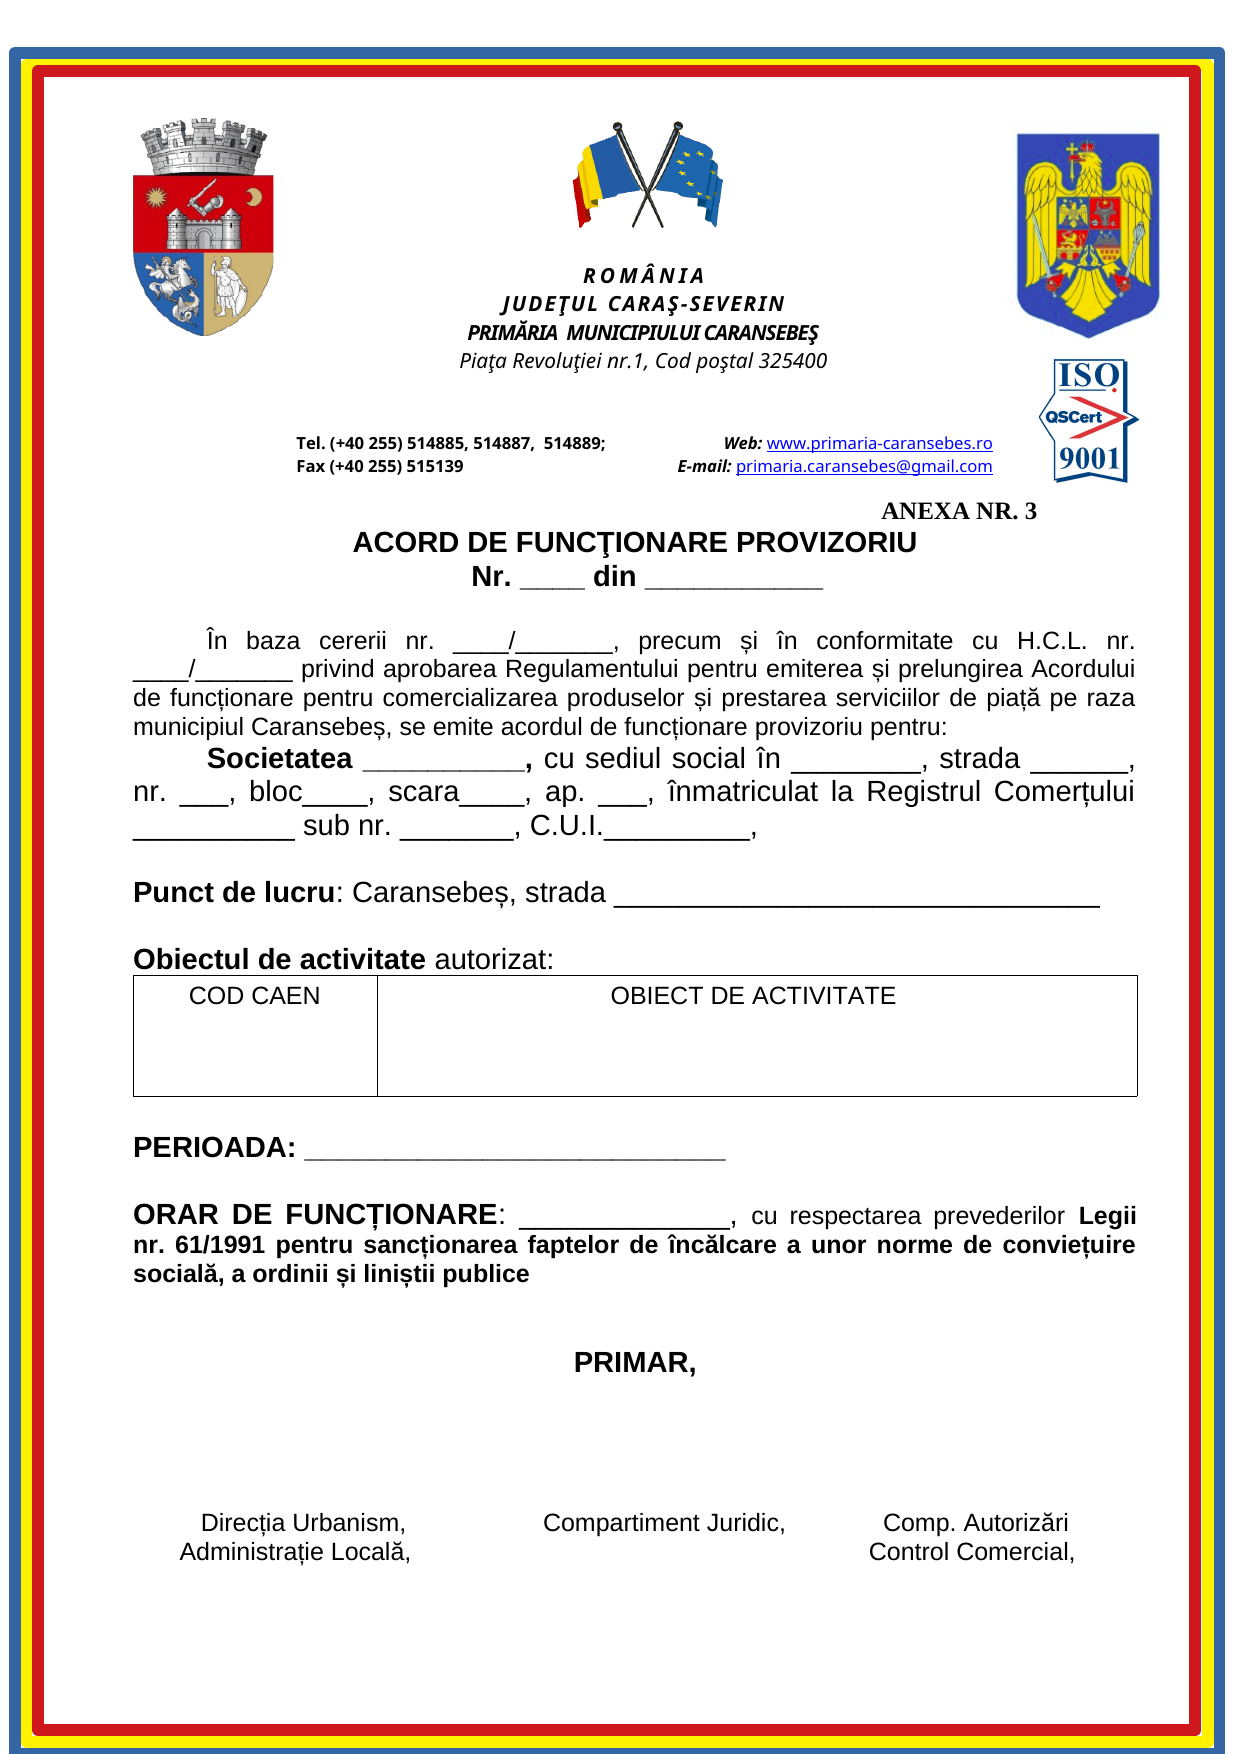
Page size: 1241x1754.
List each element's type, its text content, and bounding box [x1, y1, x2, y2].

table_cell Web: www.primaria-caransebes.ro E-mail: primaria.caransebes@gmail.com [623, 432, 1004, 484]
picture [1038, 359, 1140, 483]
text Nr. ____ din ___________ [133, 558, 1137, 592]
text ORAR DE FUNCȚIONARE: _____________, cu respectarea prevederilor Legii nr. 61/1991 pentru sancționarea faptelor de încălcare a unor norme de conviețuire socială, a ordinii și liniștii publice [133, 1197, 1137, 1288]
table_cell Tel. (+40 255) 514885, 514887, 514889; Fax (+40 255) 515139 [285, 432, 623, 484]
table_cell [134, 1056, 377, 1096]
text În baza cererii nr. ____/_______, precum și în conformitate cu H.C.L. nr. ____/_______ privind aprobarea Regulamentului pentru emiterea și prelungirea Acordului de funcționare pentru comercializarea produselor și prestarea serviciilor de piață pe raza municipiul Caransebeș, se emite acordul de funcționare provizoriu pentru: [133, 626, 1137, 741]
text PRIMAR, [133, 1345, 1137, 1379]
text Societatea __________, cu sediul social în ________, strada ______, nr. ___, bloc____, scara____, ap. ___, înmatriculat la Registrul Comerțului __________ sub nr. _______, C.U.I._________, [133, 741, 1137, 841]
table_cell [134, 1016, 377, 1056]
text Punct de lucru: Caransebeș, strada ______________________________ [133, 875, 1137, 908]
text ACORD DE FUNCŢIONARE PROVIZORIU [133, 525, 1137, 558]
table_header OBIECT DE ACTIVITATE [378, 976, 1137, 1016]
table_cell [378, 1056, 1137, 1096]
text Obiectul de activitate autorizat: [133, 942, 1137, 975]
table_cell ROMÂNIA JUDEŢUL CARAŞ-SEVERIN PRIMĂRIA MUNICIPIULUI CARANSEBEŞ Piaţa Revoluţiei nr.1, Cod poştal 325400 [285, 261, 1004, 432]
table_header [285, 118, 1004, 261]
table_header [122, 118, 285, 484]
text PERIOADA: __________________________ [133, 1130, 1137, 1163]
table_header COD CAEN [134, 976, 377, 1016]
text Direcția Urbanism, Compartiment Juridic, Comp. Autorizări Administrație Locală, Control Comercial, [133, 1508, 1137, 1566]
picture [986, 119, 1189, 350]
table_header [1004, 351, 1156, 484]
subtitle ANEXA NR. 3 [133, 496, 1137, 525]
table_cell [378, 1016, 1137, 1056]
picture [551, 118, 738, 233]
